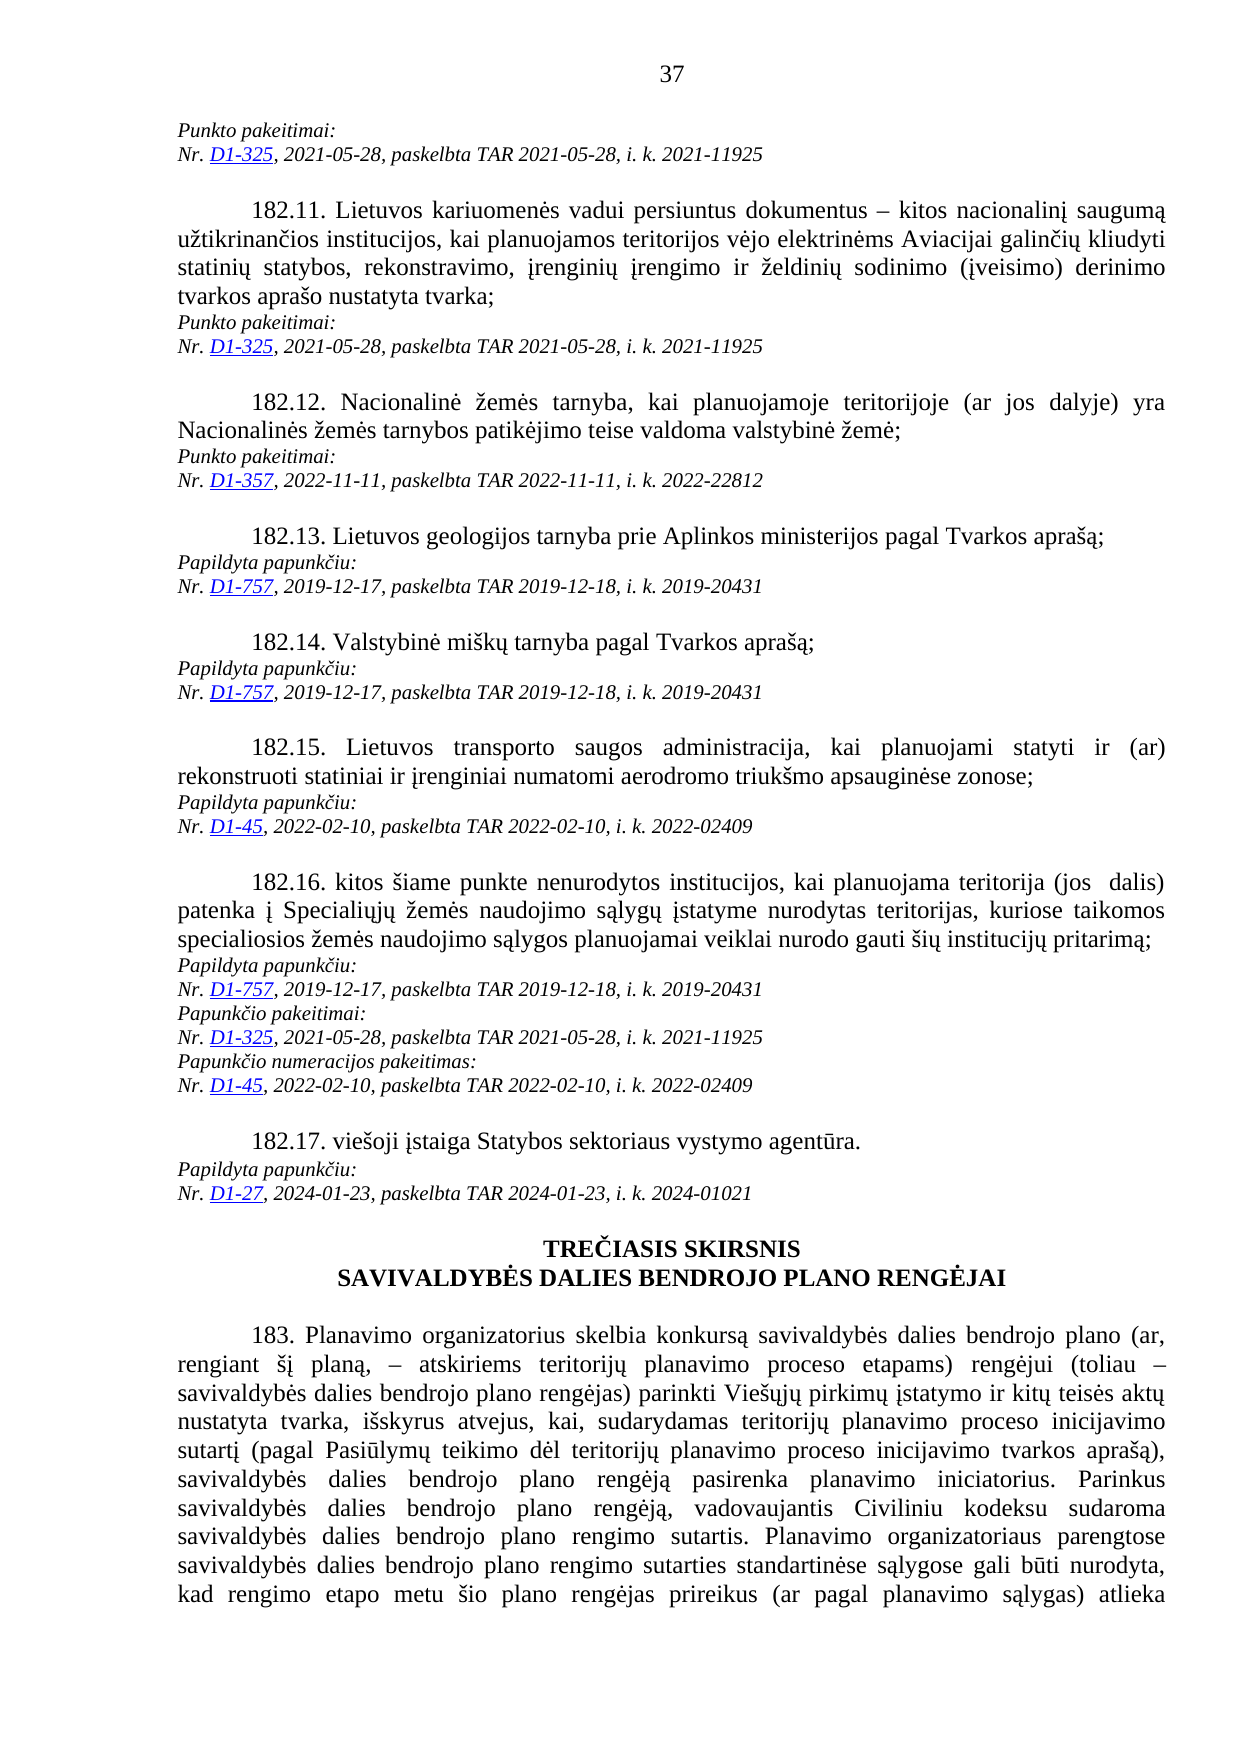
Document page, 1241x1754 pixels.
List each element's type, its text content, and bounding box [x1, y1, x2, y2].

text 182.11. Lietuvos kariuomenės vadui persiuntus dokumentus – kitos nacionalinį saugumą užtikrinančios institucijos, kai planuojamos teritorijos vėjo elektrinėms Aviacijai galinčių kliudyti statinių statybos, rekonstravimo, įrenginių įrengimo ir želdinių sodinimo (įveisimo) derinimo tvarkos aprašo nustatyta tvarka; [177, 195, 1166, 310]
text 182.16. kitos šiame punkte nenurodytos institucijos, kai planuojama teritorija (jos dalis) patenka į Specialiųjų žemės naudojimo sąlygų įstatyme nurodytas teritorijas, kuriose taikomos specialiosios žemės naudojimo sąlygos planuojamai veiklai nurodo gauti šių institucijų pritarimą; [177, 867, 1166, 953]
text Papildyta papunkčiu: [177, 656, 1166, 680]
text Punkto pakeitimai: [177, 118, 1166, 142]
text Nr. D1-757, 2019-12-17, paskelbta TAR 2019-12-18, i. k. 2019-20431 [177, 680, 1166, 704]
text Papildyta papunkčiu: [177, 1157, 1166, 1181]
text Nr. D1-27, 2024-01-23, paskelbta TAR 2024-01-23, i. k. 2024-01021 [177, 1181, 1166, 1205]
text Nr. D1-757, 2019-12-17, paskelbta TAR 2019-12-18, i. k. 2019-20431 [177, 977, 1166, 1001]
text 182.15. Lietuvos transporto saugos administracija, kai planuojami statyti ir (ar) rekonstruoti statiniai ir įrenginiai numatomi aerodromo triukšmo apsauginėse zonose; [177, 732, 1166, 790]
text Nr. D1-325, 2021-05-28, paskelbta TAR 2021-05-28, i. k. 2021-11925 [177, 142, 1166, 166]
text Papildyta papunkčiu: [177, 550, 1166, 574]
text SAVIVALDYBĖS DALIES BENDROJO PLANO RENGĖJAI [177, 1263, 1166, 1291]
text Nr. D1-325, 2021-05-28, paskelbta TAR 2021-05-28, i. k. 2021-11925 [177, 1025, 1166, 1049]
text Nr. D1-45, 2022-02-10, paskelbta TAR 2022-02-10, i. k. 2022-02409 [177, 1073, 1166, 1097]
text Papunkčio numeracijos pakeitimas: [177, 1049, 1166, 1073]
text Nr. D1-325, 2021-05-28, paskelbta TAR 2021-05-28, i. k. 2021-11925 [177, 334, 1166, 358]
text Punkto pakeitimai: [177, 310, 1166, 334]
text 182.13. Lietuvos geologijos tarnyba prie Aplinkos ministerijos pagal Tvarkos aprašą; [177, 521, 1166, 550]
text Nr. D1-357, 2022-11-11, paskelbta TAR 2022-11-11, i. k. 2022-22812 [177, 468, 1166, 492]
text TREČIASIS SKIRSNIS [177, 1234, 1166, 1263]
text Nr. D1-45, 2022-02-10, paskelbta TAR 2022-02-10, i. k. 2022-02409 [177, 814, 1166, 838]
text Punkto pakeitimai: [177, 444, 1166, 468]
text 183. Planavimo organizatorius skelbia konkursą savivaldybės dalies bendrojo plano (ar, rengiant šį planą, – atskiriems teritorijų planavimo proceso etapams) rengėjui (toliau – savivaldybės dalies bendrojo plano rengėjas) parinkti Viešųjų pirkimų įstatymo ir kitų teisės aktų nustatyta tvarka, išskyrus atvejus, kai, sudarydamas teritorijų planavimo proceso inicijavimo sutartį (pagal Pasiūlymų teikimo dėl teritorijų planavimo proceso inicijavimo tvarkos aprašą), savivaldybės dalies bendrojo plano rengėją pasirenka planavimo iniciatorius. Parinkus savivaldybės dalies bendrojo plano rengėją, vadovaujantis Civiliniu kodeksu sudaroma savivaldybės dalies bendrojo plano rengimo sutartis. Planavimo organizatoriaus parengtose savivaldybės dalies bendrojo plano rengimo sutarties standartinėse sąlygose gali būti nurodyta, kad rengimo etapo metu šio plano rengėjas prireikus (ar pagal planavimo sąlygas) atlieka [177, 1320, 1166, 1608]
text Papildyta papunkčiu: [177, 790, 1166, 814]
text Papunkčio pakeitimai: [177, 1001, 1166, 1025]
text 182.14. Valstybinė miškų tarnyba pagal Tvarkos aprašą; [177, 627, 1166, 656]
text 182.17. viešoji įstaiga Statybos sektoriaus vystymo agentūra. [177, 1126, 1166, 1155]
text Nr. D1-757, 2019-12-17, paskelbta TAR 2019-12-18, i. k. 2019-20431 [177, 574, 1166, 598]
text Papildyta papunkčiu: [177, 953, 1166, 977]
text 182.12. Nacionalinė žemės tarnyba, kai planuojamoje teritorijoje (ar jos dalyje) yra Nacionalinės žemės tarnybos patikėjimo teise valdoma valstybinė žemė; [177, 387, 1166, 444]
